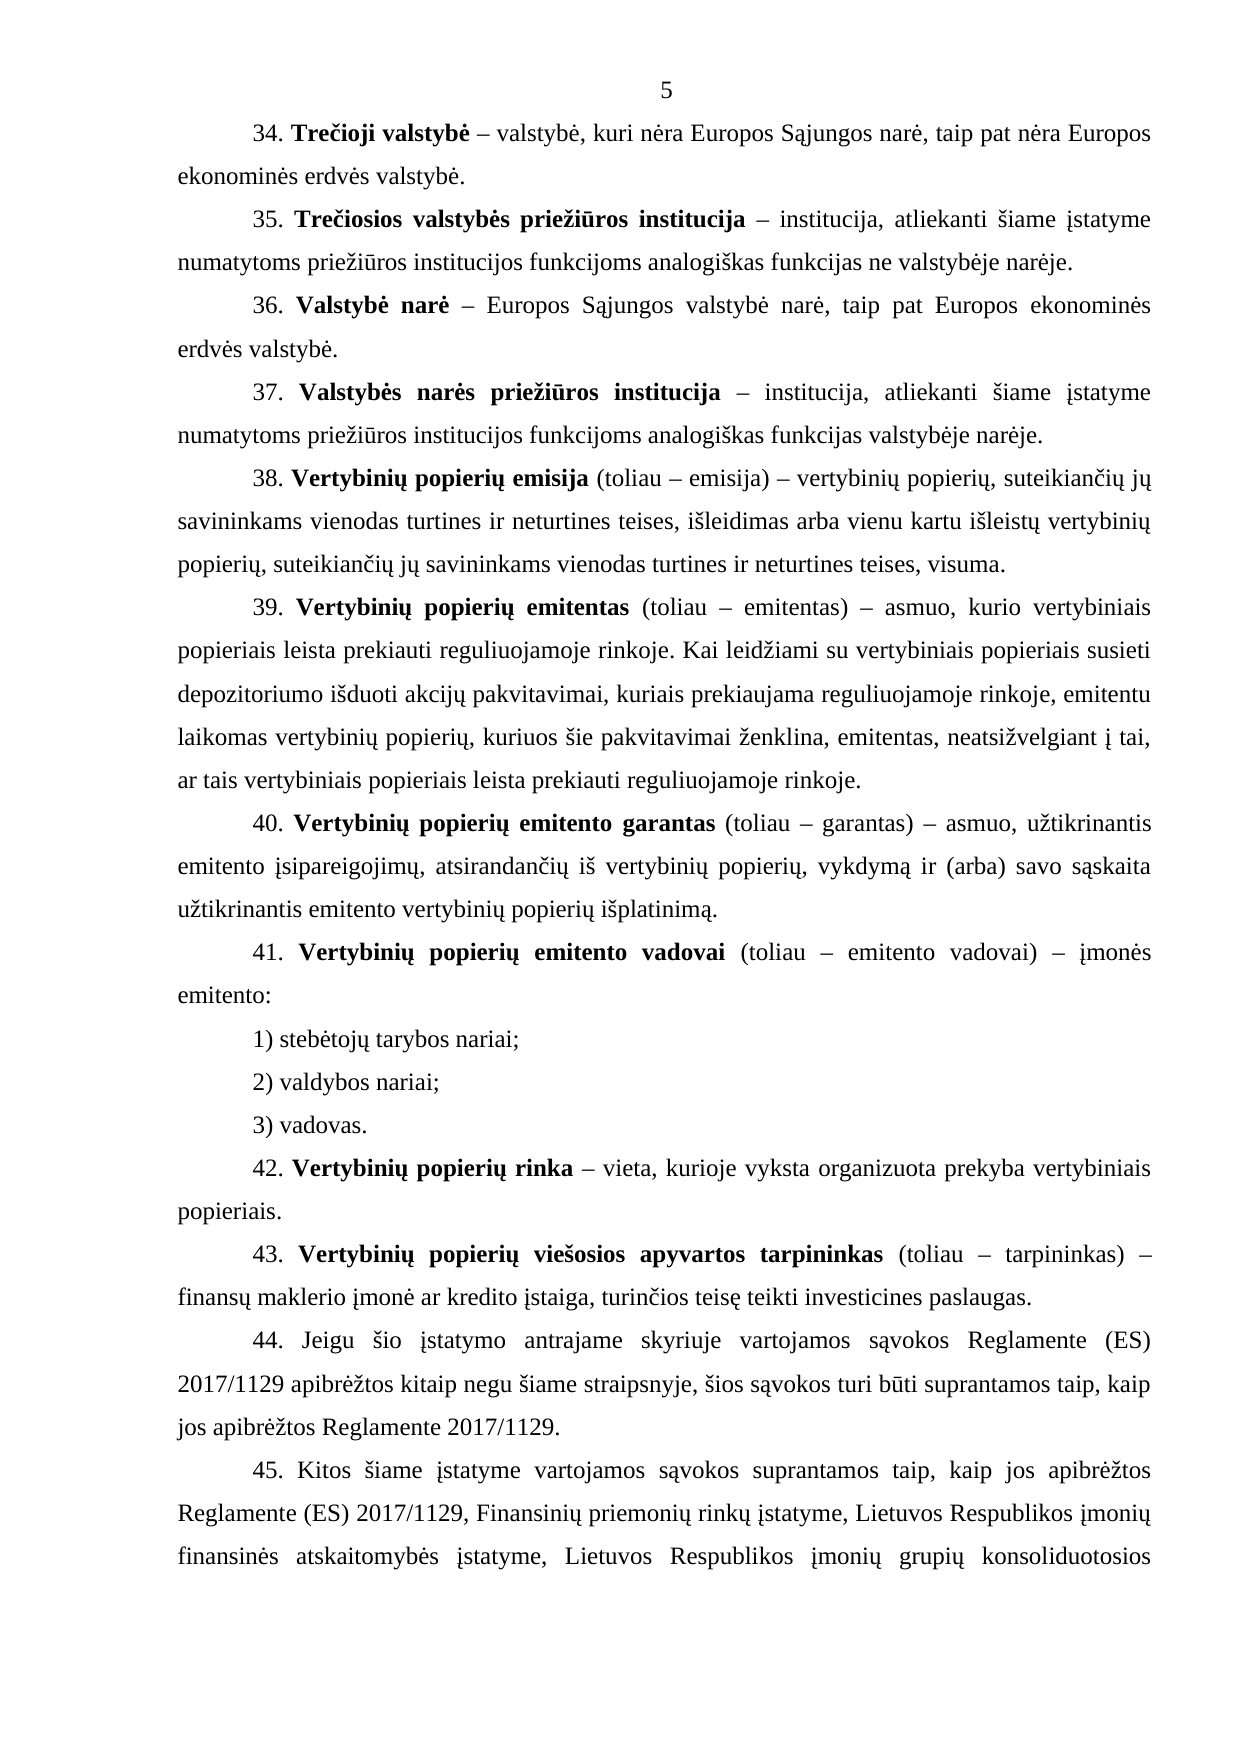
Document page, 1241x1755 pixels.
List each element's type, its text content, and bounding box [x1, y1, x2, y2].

text 44. Jeigu šio įstatymo antrajame skyriuje vartojamos sąvokos Reglamente (ES) 2017/1129 apibrėžtos kitaip negu šiame straipsnyje, šios sąvokos turi būti suprantamos taip, kaip jos apibrėžtos Reglamente 2017/1129. [177, 1326, 1152, 1441]
text 45. Kitos šiame įstatyme vartojamos sąvokos suprantamos taip, kaip jos apibrėžtos Reglamente (ES) 2017/1129, Finansinių priemonių rinkų įstatyme, Lietuvos Respublikos įmonių finansinės atskaitomybės įstatyme, Lietuvos Respublikos įmonių grupių konsoliduotosios [177, 1455, 1152, 1570]
text 38. Vertybinių popierių emisija (toliau – emisija) – vertybinių popierių, suteikiančių jų savininkams vienodas turtines ir neturtines teises, išleidimas arba vienu kartu išleistų vertybinių popierių, suteikiančių jų savininkams vienodas turtines ir neturtines teises, visuma. [177, 463, 1152, 578]
text 40. Vertybinių popierių emitento garantas (toliau – garantas) – asmuo, užtikrinantis emitento įsipareigojimų, atsirandančių iš vertybinių popierių, vykdymą ir (arba) savo sąskaita užtikrinantis emitento vertybinių popierių išplatinimą. [177, 808, 1152, 923]
text 41. Vertybinių popierių emitento vadovai (toliau – emitento vadovai) – įmonės emitento: [177, 937, 1152, 1009]
text 3) vadovas. [177, 1110, 1152, 1139]
text 39. Vertybinių popierių emitentas (toliau – emitentas) – asmuo, kurio vertybiniais popieriais leista prekiauti reguliuojamoje rinkoje. Kai leidžiami su vertybiniais popieriais susieti depozitoriumo išduoti akcijų pakvitavimai, kuriais prekiaujama reguliuojamoje rinkoje, emitentu laikomas vertybinių popierių, kuriuos šie pakvitavimai ženklina, emitentas, neatsižvelgiant į tai, ar tais vertybiniais popieriais leista prekiauti reguliuojamoje rinkoje. [177, 592, 1152, 794]
text 35. Trečiosios valstybės priežiūros institucija – institucija, atliekanti šiame įstatyme numatytoms priežiūros institucijos funkcijoms analogiškas funkcijas ne valstybėje narėje. [177, 204, 1152, 276]
text 2) valdybos nariai; [177, 1067, 1152, 1096]
text 42. Vertybinių popierių rinka – vieta, kurioje vyksta organizuota prekyba vertybiniais popieriais. [177, 1153, 1152, 1225]
text 37. Valstybės narės priežiūros institucija – institucija, atliekanti šiame įstatyme numatytoms priežiūros institucijos funkcijoms analogiškas funkcijas valstybėje narėje. [177, 377, 1152, 449]
text 36. Valstybė narė – Europos Sąjungos valstybė narė, taip pat Europos ekonominės erdvės valstybė. [177, 291, 1152, 362]
text 1) stebėtojų tarybos nariai; [177, 1024, 1152, 1052]
text 34. Trečioji valstybė – valstybė, kuri nėra Europos Sąjungos narė, taip pat nėra Europos ekonominės erdvės valstybė. [177, 118, 1152, 190]
text 43. Vertybinių popierių viešosios apyvartos tarpininkas (toliau – tarpininkas) – finansų maklerio įmonė ar kredito įstaiga, turinčios teisę teikti investicines paslaugas. [177, 1239, 1152, 1311]
